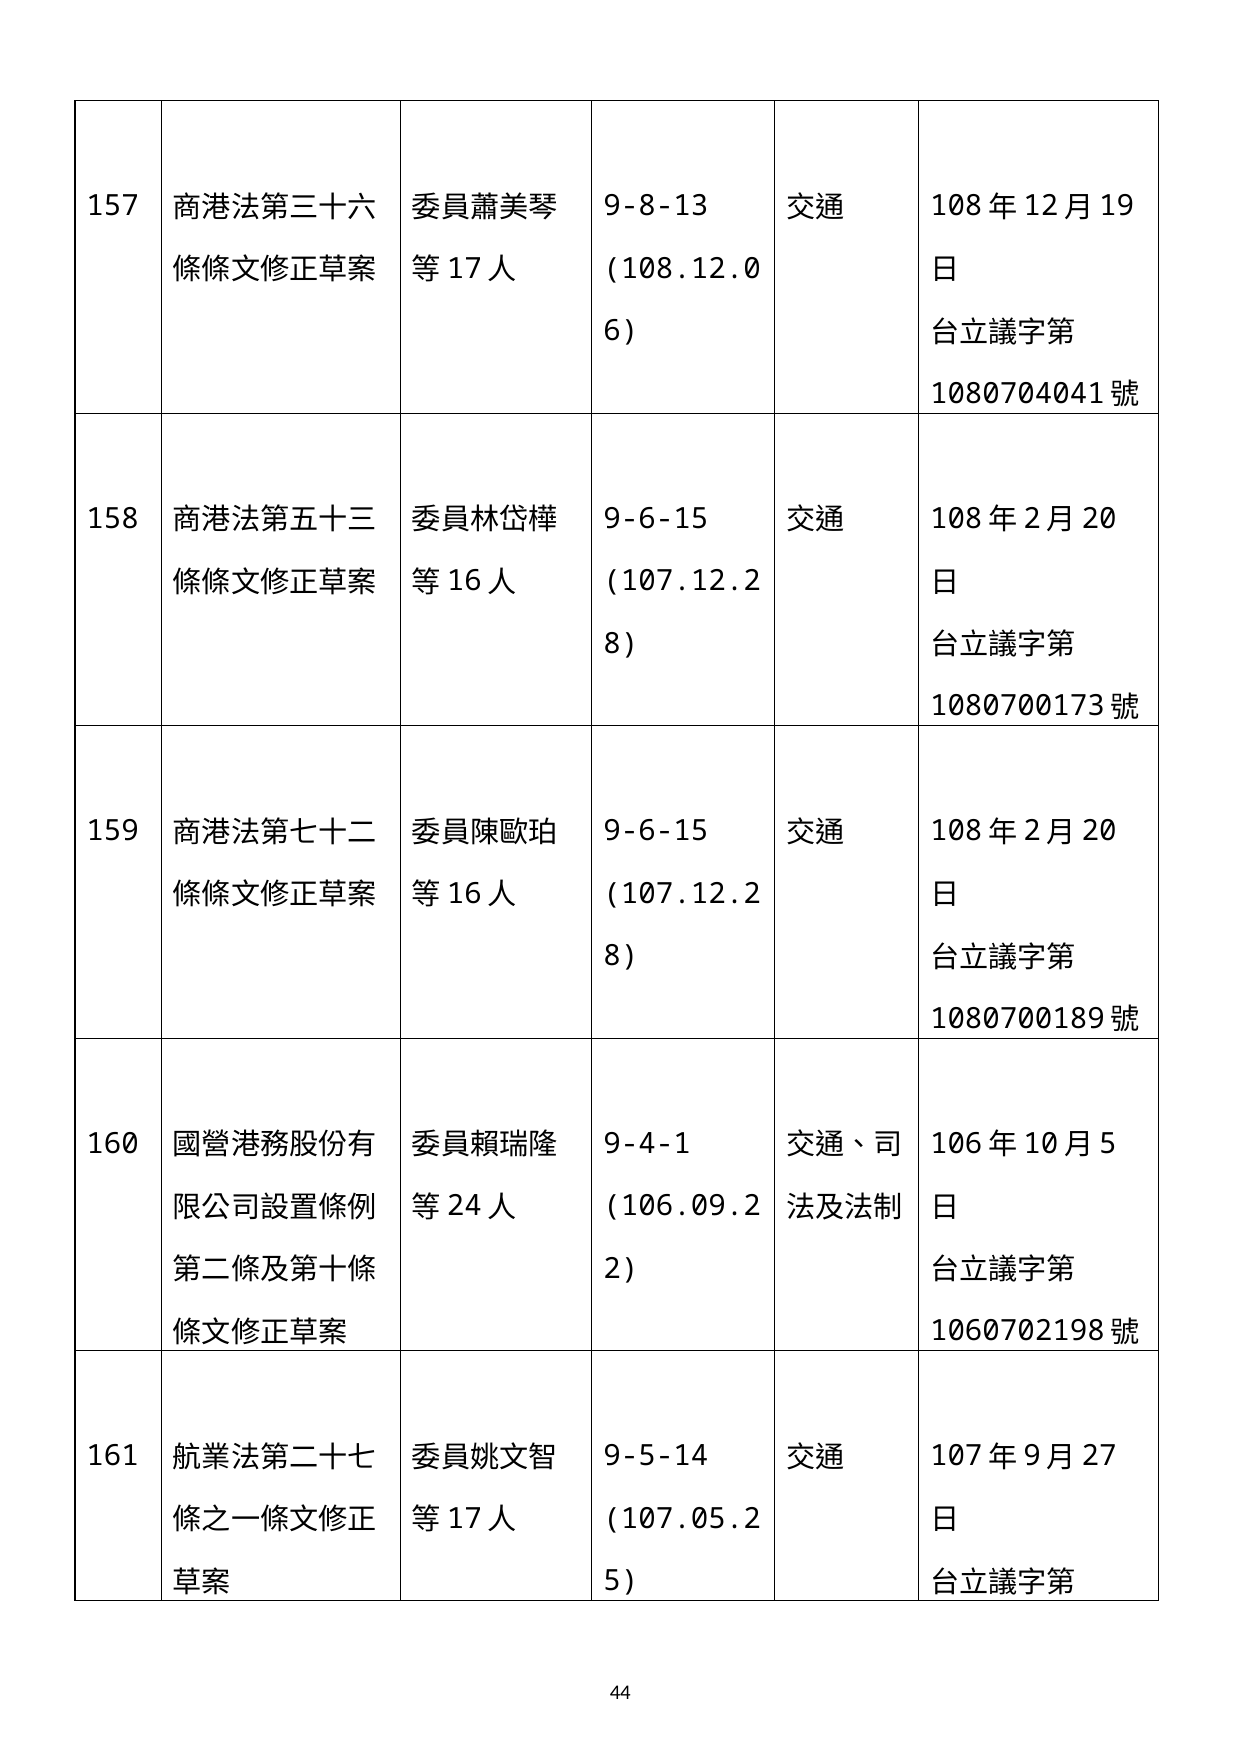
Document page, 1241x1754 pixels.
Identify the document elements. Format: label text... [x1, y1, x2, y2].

table_cell 157 [76, 101, 161, 413]
table_cell 商港法第三十六條條文修正草案 [162, 101, 400, 413]
table_cell 交通、司法及法制 [775, 1039, 918, 1350]
table_cell 9-5-14 (107.05.25) [592, 1351, 774, 1600]
table_cell 國營港務股份有限公司設置條例第二條及第十條條文修正草案 [162, 1039, 400, 1350]
table_cell 交通 [775, 726, 918, 1038]
table_cell 9-6-15 (107.12.28) [592, 726, 774, 1038]
table_cell 委員蕭美琴等17人 [401, 101, 591, 413]
table_cell 交通 [775, 101, 918, 413]
table_cell 160 [76, 1039, 161, 1350]
table_cell 商港法第七十二條條文修正草案 [162, 726, 400, 1038]
table_cell 9-6-15 (107.12.28) [592, 414, 774, 725]
table_cell 159 [76, 726, 161, 1038]
table_cell 商港法第五十三條條文修正草案 [162, 414, 400, 725]
table_cell 航業法第二十七條之一條文修正草案 [162, 1351, 400, 1600]
table_cell 9-4-1 (106.09.22) [592, 1039, 774, 1350]
table_cell 交通 [775, 1351, 918, 1600]
table_cell 158 [76, 414, 161, 725]
table_cell 9-8-13 (108.12.06) [592, 101, 774, 413]
table_cell 108年12月19日 台立議字第1080704041號 [919, 101, 1158, 413]
table_cell 108年2月20日 台立議字第1080700189號 [919, 726, 1158, 1038]
table_cell 委員姚文智等17人 [401, 1351, 591, 1600]
table_cell 106年10月5日 台立議字第1060702198號 [919, 1039, 1158, 1350]
table_cell 107年9月27日 台立議字第 [919, 1351, 1158, 1600]
table_cell 委員賴瑞隆等24人 [401, 1039, 591, 1350]
table_cell 108年2月20日 台立議字第1080700173號 [919, 414, 1158, 725]
table_cell 委員林岱樺等16人 [401, 414, 591, 725]
table_cell 委員陳歐珀等16人 [401, 726, 591, 1038]
table_cell 交通 [775, 414, 918, 725]
table_cell 161 [76, 1351, 161, 1600]
